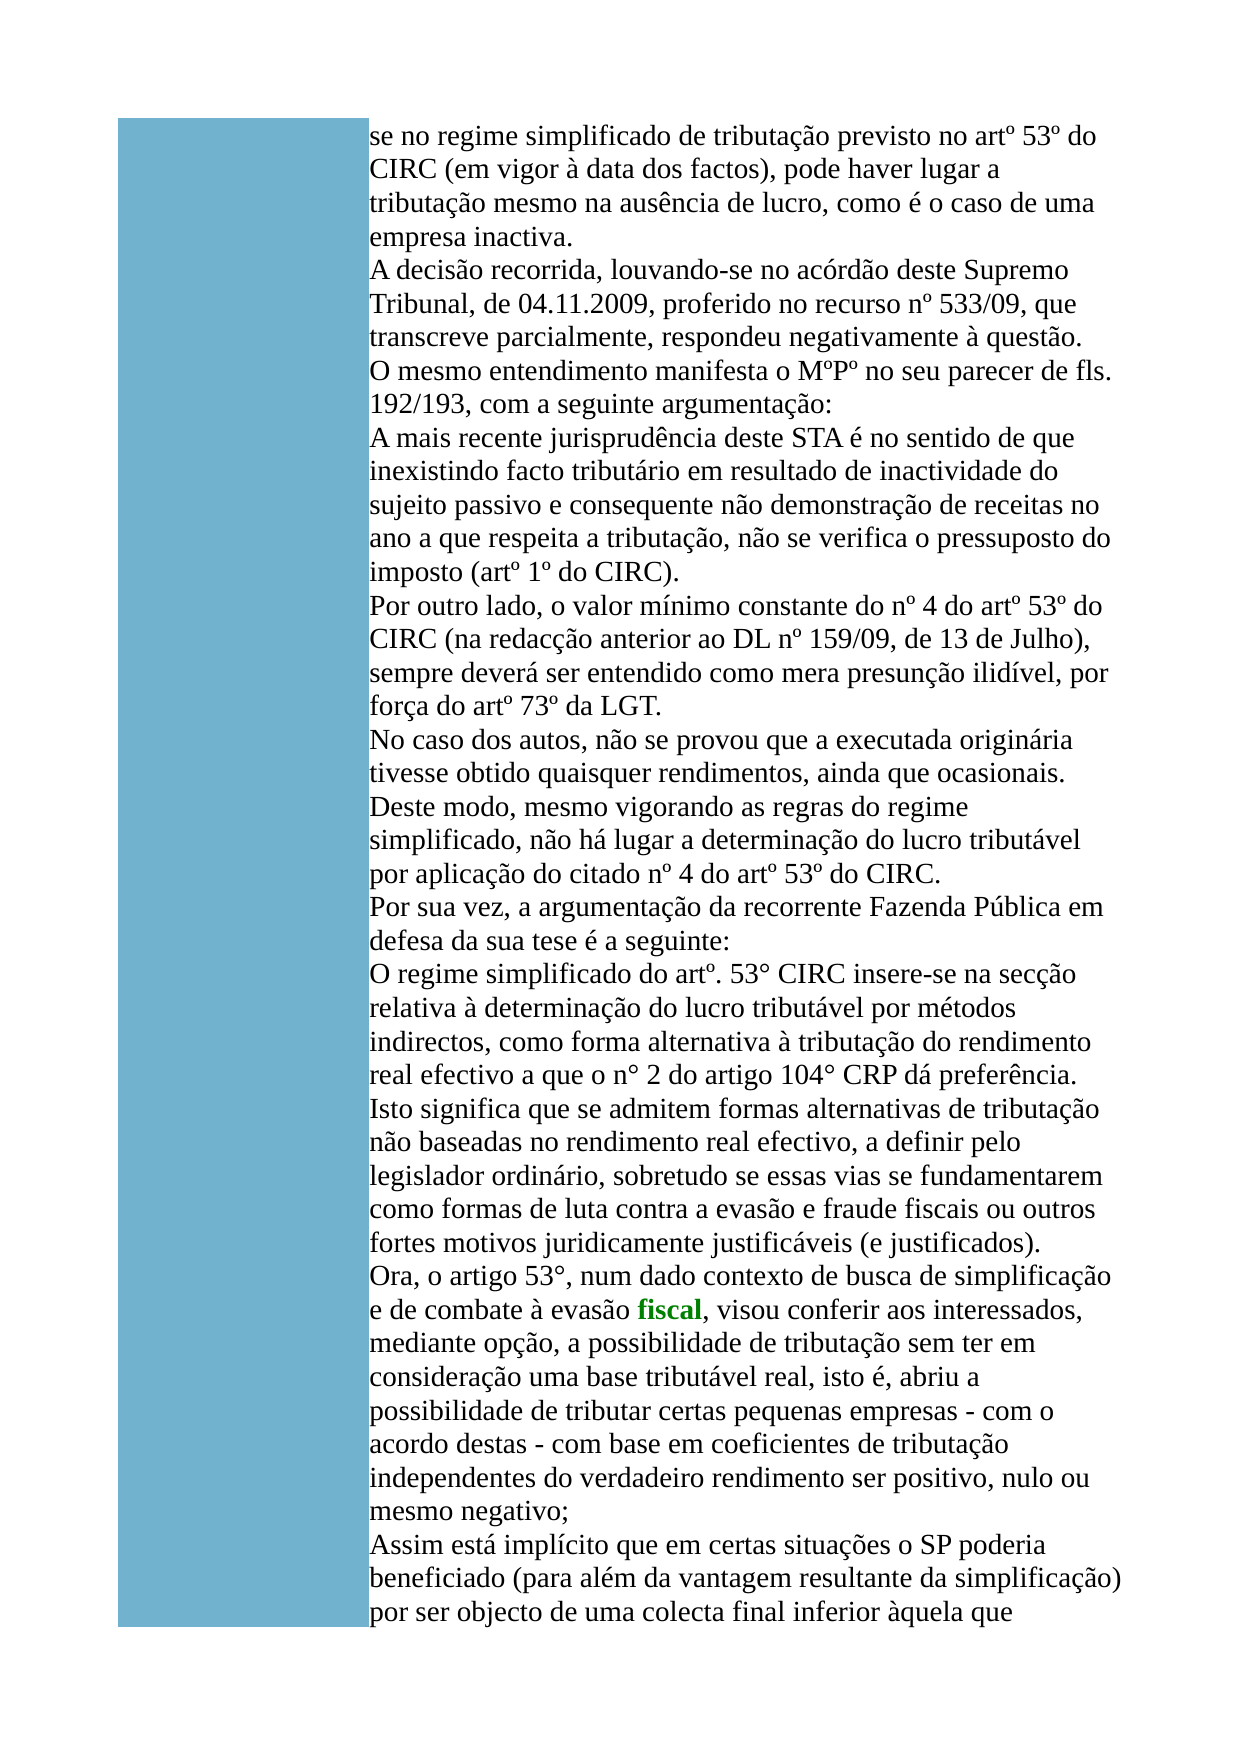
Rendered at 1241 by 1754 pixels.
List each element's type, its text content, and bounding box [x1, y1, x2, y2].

table_header se no regime simplificado de tributação previsto no artº 53º do CIRC (em vigor à data dos factos), pode haver lugar a tributação mesmo na ausência de lucro, como é o caso de uma empresa inactiva. A decisão recorrida, louvando-se no acórdão deste Supremo Tribunal, de 04.11.2009, proferido no recurso nº 533/09, que transcreve parcialmente, respondeu negativamente à questão. O mesmo entendimento manifesta o MºPº no seu parecer de fls. 192/193, com a seguinte argumentação: A mais recente jurisprudência deste STA é no sentido de que inexistindo facto tributário em resultado de inactividade do sujeito passivo e consequente não demonstração de receitas no ano a que respeita a tributação, não se verifica o pressuposto do imposto (artº 1º do CIRC). Por outro lado, o valor mínimo constante do nº 4 do artº 53º do CIRC (na redacção anterior ao DL nº 159/09, de 13 de Julho), sempre deverá ser entendido como mera presunção ilidível, por força do artº 73º da LGT. No caso dos autos, não se provou que a executada originária tivesse obtido quaisquer rendimentos, ainda que ocasionais. Deste modo, mesmo vigorando as regras do regime simplificado, não há lugar a determinação do lucro tributável por aplicação do citado nº 4 do artº 53º do CIRC. Por sua vez, a argumentação da recorrente Fazenda Pública em defesa da sua tese é a seguinte: O regime simplificado do artº. 53° CIRC insere-se na secção relativa à determinação do lucro tributável por métodos indirectos, como forma alternativa à tributação do rendimento real efectivo a que o n° 2 do artigo 104° CRP dá preferência. Isto significa que se admitem formas alternativas de tributação não baseadas no rendimento real efectivo, a definir pelo legislador ordinário, sobretudo se essas vias se fundamentarem como formas de luta contra a evasão e fraude fiscais ou outros fortes motivos juridicamente justificáveis (e justificados). Ora, o artigo 53°, num dado contexto de busca de simplificação e de combate à evasão fiscal, visou conferir aos interessados, mediante opção, a possibilidade de tributação sem ter em consideração uma base tributável real, isto é, abriu a possibilidade de tributar certas pequenas empresas - com o acordo destas - com base em coeficientes de tributação independentes do verdadeiro rendimento ser positivo, nulo ou mesmo negativo; Assim está implícito que em certas situações o SP poderia beneficiado (para além da vantagem resultante da simplificação) por ser objecto de uma colecta final inferior àquela que [369, 118, 1122, 1627]
table_header [118, 118, 369, 1627]
